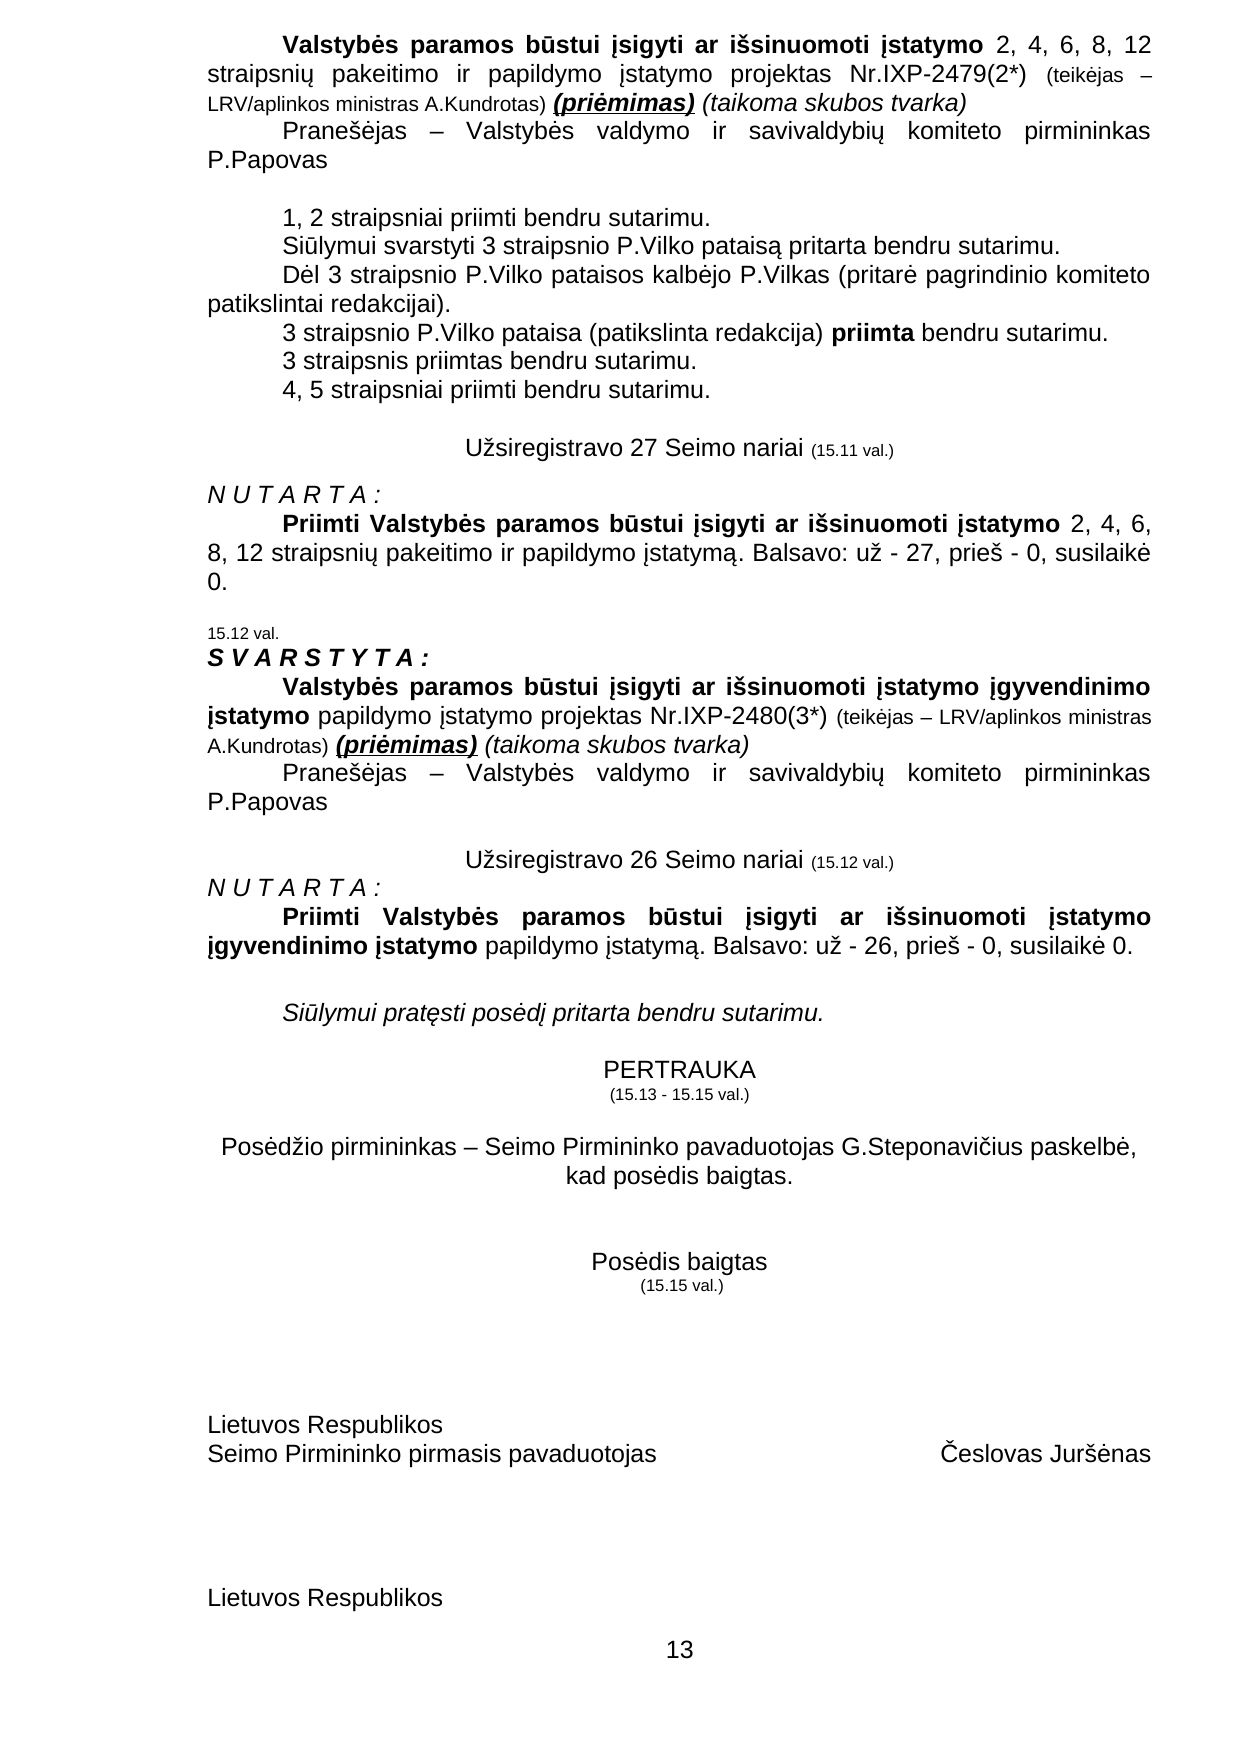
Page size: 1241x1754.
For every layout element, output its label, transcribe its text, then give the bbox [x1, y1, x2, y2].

text N U T A R T A : [207, 480, 1152, 509]
text Užsiregistravo 26 Seimo nariai (15.12 val.) [207, 844, 1152, 873]
text Priimti Valstybės paramos būstui įsigyti ar išsinuomoti įstatymo įgyvendinimo įstatymo papildymo įstatymą. Balsavo: už - 26, prieš - 0, susilaikė 0. [207, 902, 1152, 959]
text Lietuvos Respublikos [207, 1583, 1152, 1611]
text 15.12 val. [207, 624, 1152, 643]
text 3 straipsnio P.Vilko pataisa (patikslinta redakcija) priimta bendru sutarimu. [207, 317, 1152, 346]
text 3 straipsnis priimtas bendru sutarimu. [207, 346, 1152, 375]
text Užsiregistravo 27 Seimo nariai (15.11 val.) [207, 432, 1152, 461]
text 1, 2 straipsniai priimti bendru sutarimu. [207, 202, 1152, 231]
text Siūlymui svarstyti 3 straipsnio P.Vilko pataisą pritarta bendru sutarimu. [207, 231, 1152, 260]
text Valstybės paramos būstui įsigyti ar išsinuomoti įstatymo įgyvendinimo įstatymo papildymo įstatymo projektas Nr.IXP-2480(3*) (teikėjas – LRV/aplinkos ministras A.Kundrotas) (priėmimas) (taikoma skubos tvarka) [207, 672, 1152, 758]
text Posėdis baigtas [207, 1247, 1152, 1276]
text Posėdžio pirmininkas – Seimo Pirmininko pavaduotojas G.Steponavičius paskelbė, kad posėdis baigtas. [207, 1132, 1152, 1190]
text Seimo Pirmininko pirmasis pavaduotojas Česlovas Juršėnas [207, 1439, 1152, 1468]
text Valstybės paramos būstui įsigyti ar išsinuomoti įstatymo 2, 4, 6, 8, 12 straipsnių pakeitimo ir papildymo įstatymo projektas Nr.IXP-2479(2*) (teikėjas – LRV/aplinkos ministras A.Kundrotas) (priėmimas) (taikoma skubos tvarka) [207, 30, 1152, 116]
text (15.15 val.) [207, 1276, 1152, 1295]
text (15.13 - 15.15 val.) [207, 1084, 1152, 1103]
text S V A R S T Y T A : [207, 643, 1152, 672]
text 4, 5 straipsniai priimti bendru sutarimu. [207, 375, 1152, 404]
text Siūlymui pratęsti posėdį pritarta bendru sutarimu. [207, 998, 1152, 1027]
text Lietuvos Respublikos [207, 1410, 1152, 1439]
text Pranešėjas – Valstybės valdymo ir savivaldybių komiteto pirmininkas P.Papovas [207, 758, 1152, 816]
text PERTRAUKA [207, 1056, 1152, 1084]
text Pranešėjas – Valstybės valdymo ir savivaldybių komiteto pirmininkas P.Papovas [207, 116, 1152, 174]
text Dėl 3 straipsnio P.Vilko pataisos kalbėjo P.Vilkas (pritarė pagrindinio komiteto patikslintai redakcijai). [207, 260, 1152, 317]
text N U T A R T A : [207, 873, 1152, 902]
text Priimti Valstybės paramos būstui įsigyti ar išsinuomoti įstatymo 2, 4, 6, 8, 12 straipsnių pakeitimo ir papildymo įstatymą. Balsavo: už - 27, prieš - 0, susilaikė 0. [207, 509, 1152, 595]
